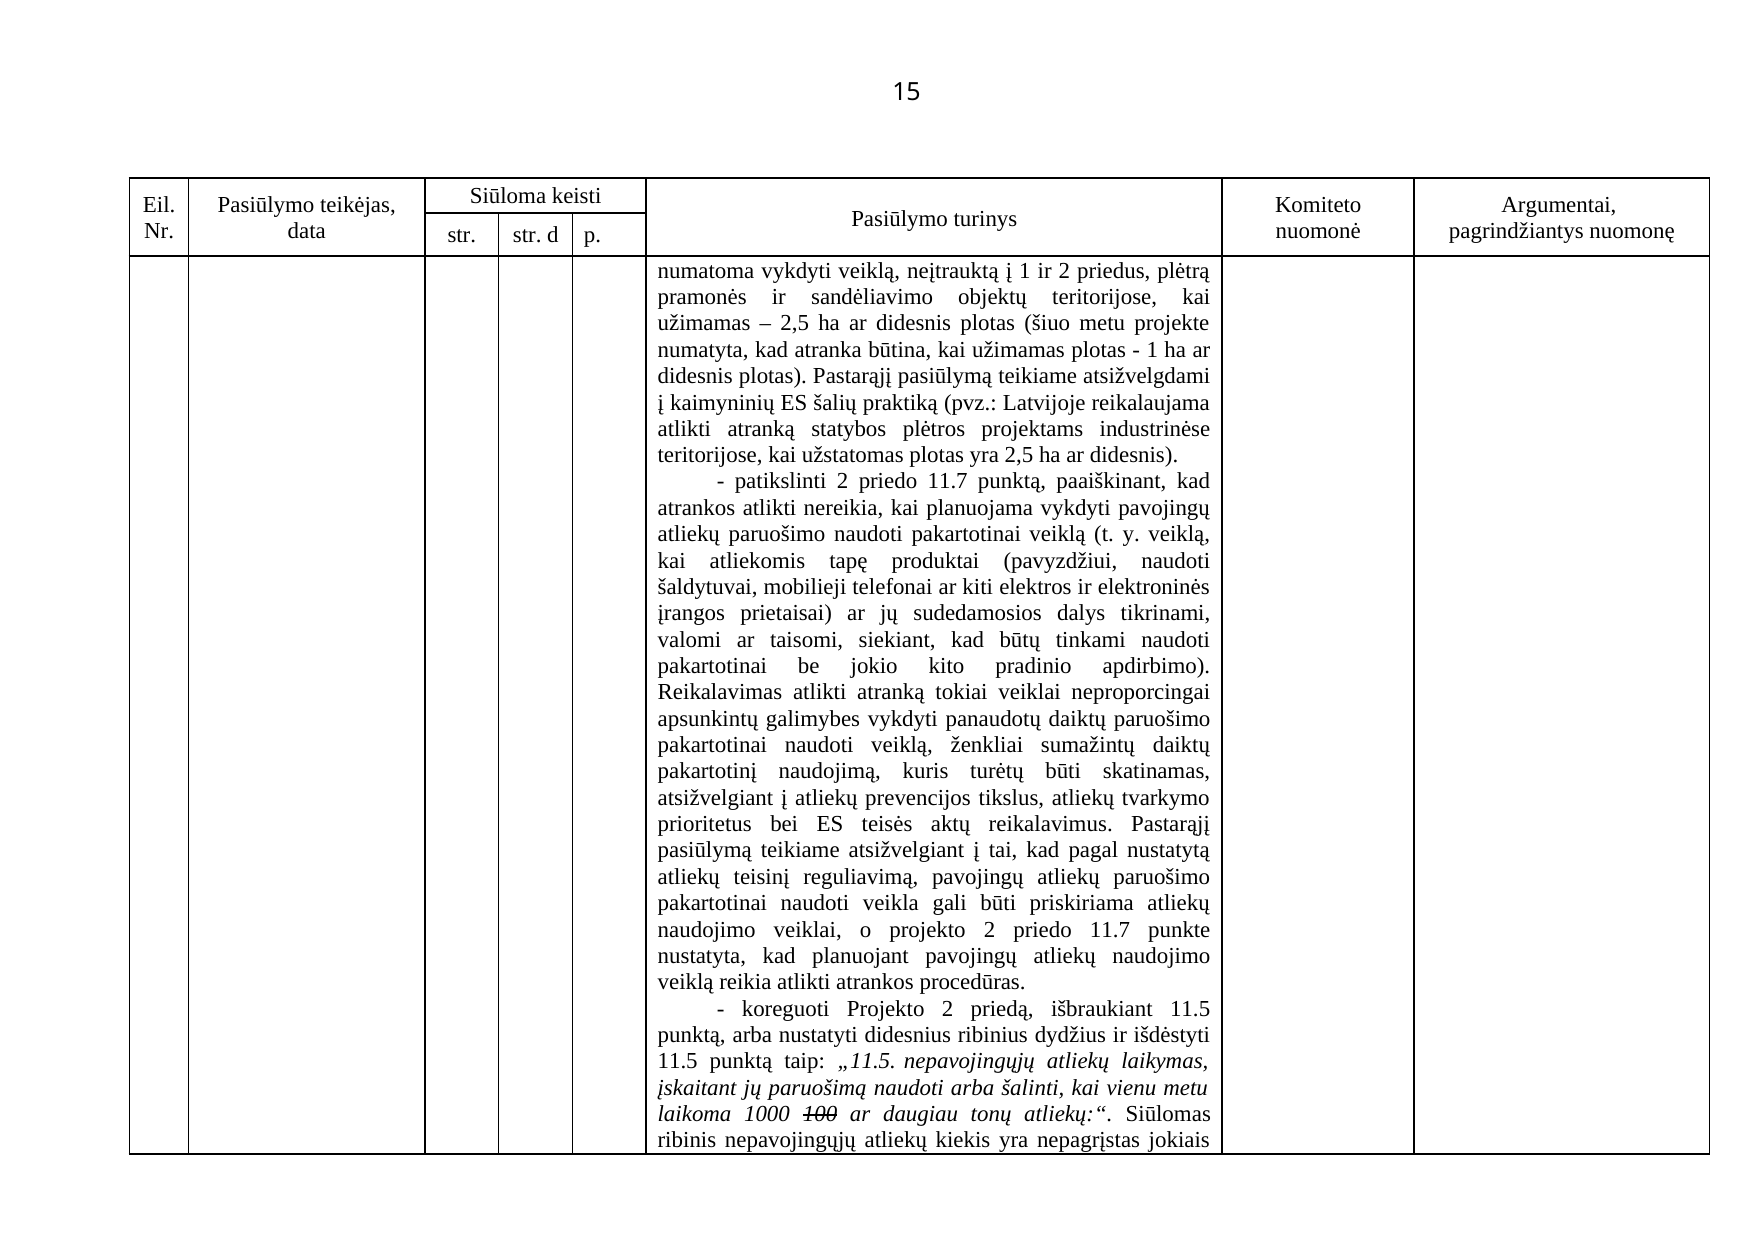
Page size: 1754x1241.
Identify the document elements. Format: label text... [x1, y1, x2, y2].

table_cell [426, 257, 498, 1153]
table_cell [1223, 257, 1413, 1153]
table_cell [1415, 257, 1709, 1153]
table_cell [573, 257, 645, 1153]
table_header Pasiūlymo teikėjas, data [189, 179, 424, 255]
table_cell [499, 257, 572, 1153]
table_cell p. [573, 214, 645, 255]
table_cell [189, 257, 424, 1153]
table_header Pasiūlymo turinys [647, 179, 1221, 255]
table_cell str. [426, 214, 498, 255]
table_cell [130, 257, 188, 1153]
table_header Siūloma keisti [426, 179, 645, 212]
table_header Eil. Nr. [130, 179, 188, 255]
table_cell numatoma vykdyti veiklą, neįtrauktą į 1 ir 2 priedus, plėtrą pramonės ir sandėliavimo objektų teritorijose, kai užimamas – 2,5 ha ar didesnis plotas (šiuo metu projekte numatyta, kad atranka būtina, kai užimamas plotas - 1 ha ar didesnis plotas). Pastarąjį pasiūlymą teikiame atsižvelgdami į kaimyninių ES šalių praktiką (pvz.: Latvijoje reikalaujama atlikti atranką statybos plėtros projektams industrinėse teritorijose, kai užstatomas plotas yra 2,5 ha ar didesnis). - patikslinti 2 priedo 11.7 punktą, paaiškinant, kad atrankos atlikti nereikia, kai planuojama vykdyti pavojingų atliekų paruošimo naudoti pakartotinai veiklą (t. y. veiklą, kai atliekomis tapę produktai (pavyzdžiui, naudoti šaldytuvai, mobilieji telefonai ar kiti elektros ir elektroninės įrangos prietaisai) ar jų sudedamosios dalys tikrinami, valomi ar taisomi, siekiant, kad būtų tinkami naudoti pakartotinai be jokio kito pradinio apdirbimo). Reikalavimas atlikti atranką tokiai veiklai neproporcingai apsunkintų galimybes vykdyti panaudotų daiktų paruošimo pakartotinai naudoti veiklą, ženkliai sumažintų daiktų pakartotinį naudojimą, kuris turėtų būti skatinamas, atsižvelgiant į atliekų prevencijos tikslus, atliekų tvarkymo prioritetus bei ES teisės aktų reikalavimus. Pastarąjį pasiūlymą teikiame atsižvelgiant į tai, kad pagal nustatytą atliekų teisinį reguliavimą, pavojingų atliekų paruošimo pakartotinai naudoti veikla gali būti priskiriama atliekų naudojimo veiklai, o projekto 2 priedo 11.7 punkte nustatyta, kad planuojant pavojingų atliekų naudojimo veiklą reikia atlikti atrankos procedūras. - koreguoti Projekto 2 priedą, išbraukiant 11.5 punktą, arba nustatyti didesnius ribinius dydžius ir išdėstyti 11.5 punktą taip: „11.5. nepavojingųjų atliekų laikymas, įskaitant jų paruošimą naudoti arba šalinti, kai vienu metu laikoma 1000 100 ar daugiau tonų atliekų:“. Siūlomas ribinis nepavojingųjų atliekų kiekis yra nepagrįstas jokiais [647, 257, 1221, 1153]
table_cell str. d [499, 214, 572, 255]
table_header Argumentai, pagrindžiantys nuomonę [1415, 179, 1709, 255]
table_header Komiteto nuomonė [1223, 179, 1413, 255]
